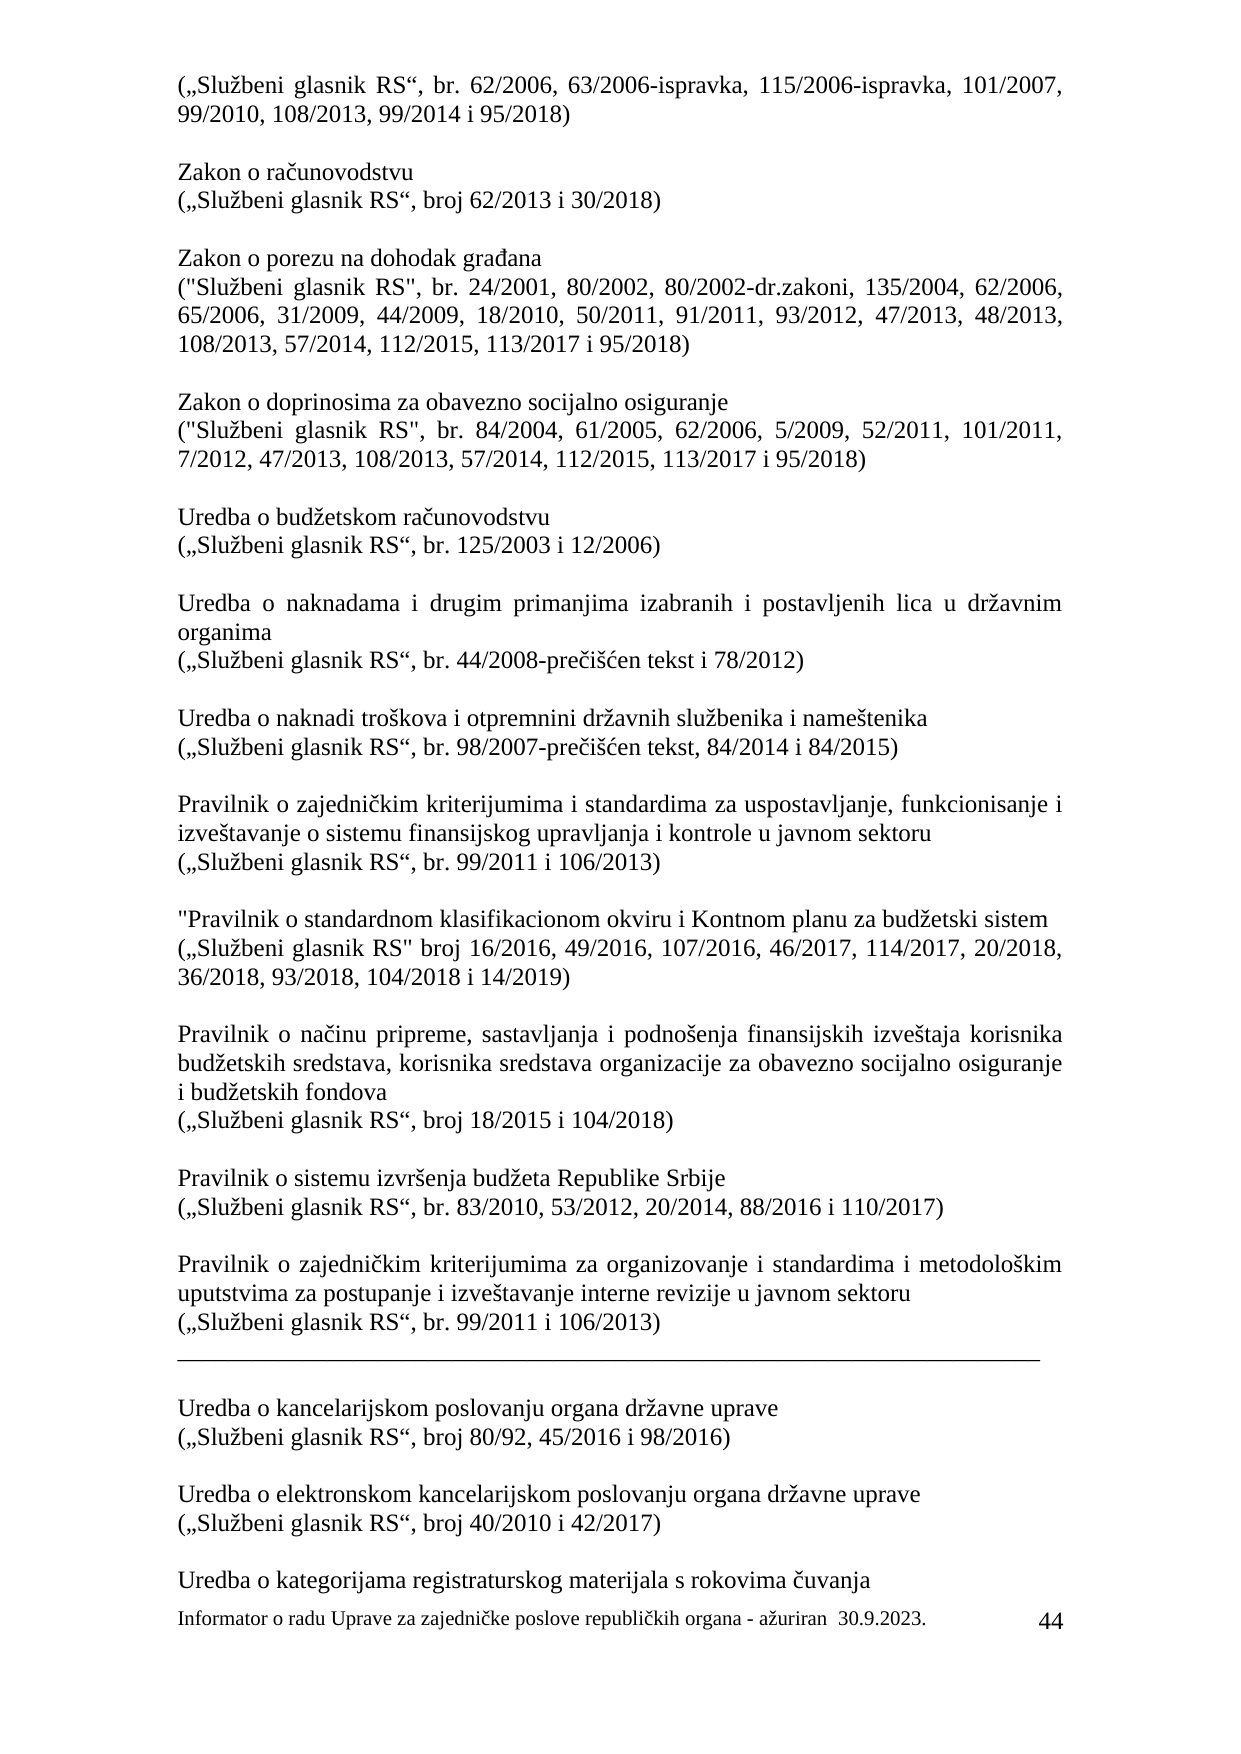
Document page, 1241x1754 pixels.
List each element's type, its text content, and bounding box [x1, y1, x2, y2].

text Uredba o kancelarijskom poslovanju organa državne uprave [177, 1393, 1063, 1422]
text („Službeni glasnik RS“, broj 40/2010 i 42/2017) [177, 1508, 1063, 1537]
text ("Službeni glasnik RS", br. 84/2004, 61/2005, 62/2006, 5/2009, 52/2011, 101/2011, 7/2012, 47/2013, 108/2013, 57/2014, 112/2015, 113/2017 i 95/2018) [177, 415, 1063, 473]
text Pravilnik o načinu pripreme, sastavljanja i podnošenja finansijskih izveštaja korisnika budžetskih sredstava, korisnika sredstava organizacije za obavezno socijalno osiguranje i budžetskih fondova [177, 1019, 1063, 1105]
text Uredba o naknadama i drugim primanjima izabranih i postavljenih lica u državnim organima [177, 588, 1063, 645]
text Uredba o budžetskom računovodstvu [177, 502, 1063, 530]
text („Službeni glasnik RS“, broj 80/92, 45/2016 i 98/2016) [177, 1422, 1063, 1450]
text Pravilnik o sistemu izvršenja budžeta Republike Srbije [177, 1163, 1063, 1192]
text Pravilnik o zajedničkim kriterijumima i standardima za uspostavljanje, funkcionisanje i izveštavanje o sistemu finansijskog upravljanja i kontrole u javnom sektoru [177, 789, 1063, 847]
text ("Službeni glasnik RS", br. 24/2001, 80/2002, 80/2002-dr.zakoni, 135/2004, 62/2006, 65/2006, 31/2009, 44/2009, 18/2010, 50/2011, 91/2011, 93/2012, 47/2013, 48/2013, 108/2013, 57/2014, 112/2015, 113/2017 i 95/2018) [177, 272, 1063, 358]
text („Službeni glasnik RS“, br. 98/2007-prečišćen tekst, 84/2014 i 84/2015) [177, 732, 1063, 760]
text Zakon o porezu na dohodak građana [177, 243, 1063, 272]
text („Službeni glasnik RS“, br. 125/2003 i 12/2006) [177, 530, 1063, 559]
text Pravilnik o zajedničkim kriterijumima za organizovanje i standardima i metodološkim uputstvima za postupanje i izveštavanje interne revizije u javnom sektoru [177, 1249, 1063, 1307]
text („Službeni glasnik RS“, broj 62/2013 i 30/2018) [177, 185, 1063, 214]
text Zakon o računovodstvu [177, 157, 1063, 185]
text („Službeni glasnik RS“, br. 44/2008-prečišćen tekst i 78/2012) [177, 645, 1063, 674]
text („Službeni glasnik RS“, br. 99/2011 i 106/2013) [177, 1307, 1063, 1335]
text („Službeni glasnik RS“, br. 62/2006, 63/2006-ispravka, 115/2006-ispravka, 101/2007, 99/2010, 108/2013, 99/2014 i 95/2018) [177, 70, 1063, 128]
text "Pravilnik o standardnom klasifikacionom okviru i Kontnom planu za budžetski sistem [177, 904, 1063, 933]
text _____________________________________________________________________ [177, 1335, 1063, 1364]
text („Službeni glasnik RS" broj 16/2016, 49/2016, 107/2016, 46/2017, 114/2017, 20/2018, 36/2018, 93/2018, 104/2018 i 14/2019) [177, 933, 1063, 990]
text („Službeni glasnik RS“, br. 99/2011 i 106/2013) [177, 847, 1063, 875]
text Zakon o doprinosima za obavezno socijalno osiguranje [177, 387, 1063, 415]
text Uredba o kategorijama registraturskog materijala s rokovima čuvanja [177, 1565, 1063, 1594]
text („Službeni glasnik RS“, broj 18/2015 i 104/2018) [177, 1105, 1063, 1134]
text („Službeni glasnik RS“, br. 83/2010, 53/2012, 20/2014, 88/2016 i 110/2017) [177, 1192, 1063, 1220]
text Uredba o elektronskom kancelarijskom poslovanju organa državne uprave [177, 1479, 1063, 1508]
text Uredba o naknadi troškova i otpremnini državnih službenika i nameštenika [177, 703, 1063, 732]
